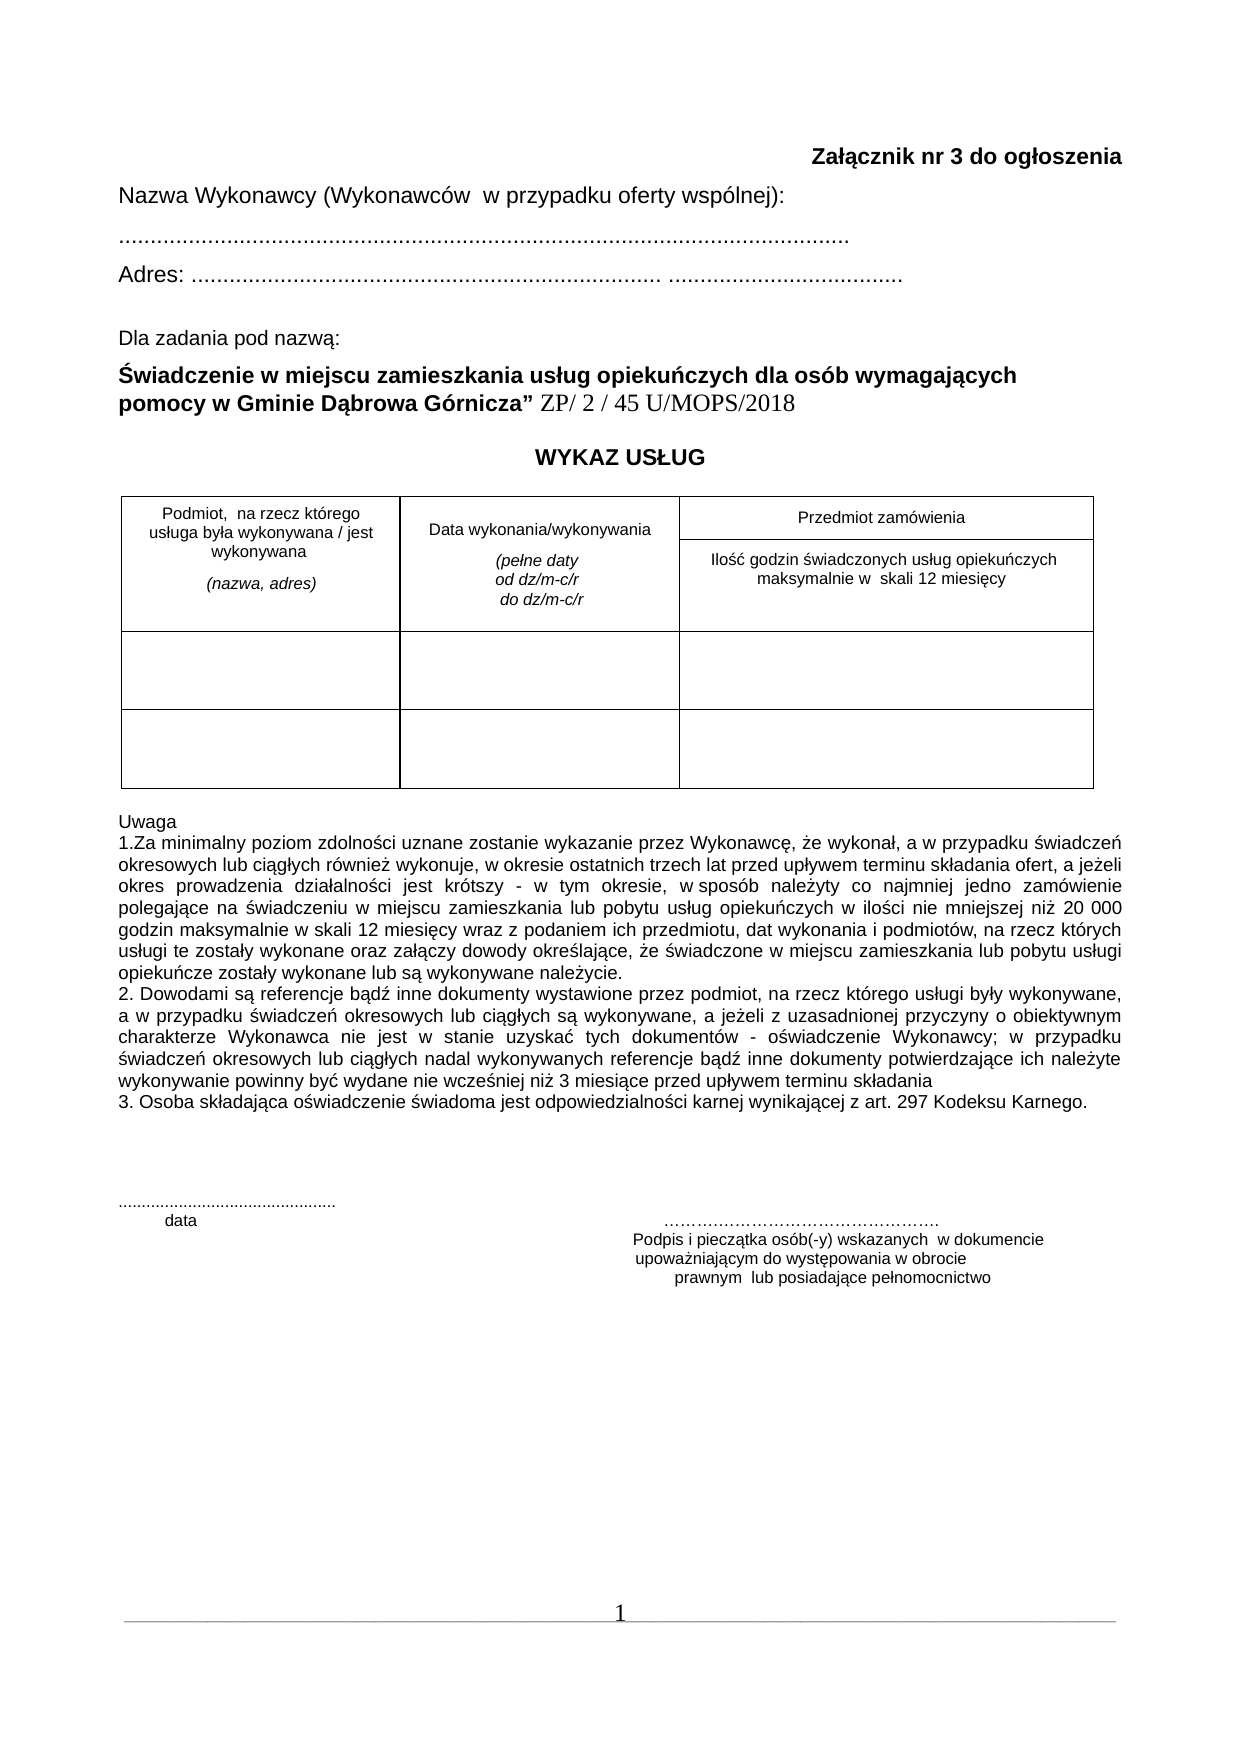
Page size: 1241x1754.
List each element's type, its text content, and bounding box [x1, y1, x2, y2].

text upoważniającym do występowania w obrocie [118, 1249, 1122, 1268]
text ................................................................................................................... [118, 222, 1122, 248]
subtitle Dla zadania pod nazwą: [118, 326, 1122, 349]
text prawnym lub posiadające pełnomocnictwo [118, 1268, 1122, 1287]
list 2. Dowodami są referencje bądź inne dokumenty wystawione przez podmiot, na rzecz którego usługi były wykonywane, a w przypadku świadczeń okresowych lub ciągłych są wykonywane, a jeżeli z uzasadnionej przyczyny o obiektywnym charakterze Wykonawca nie jest w stanie uzyskać tych dokumentów - oświadczenie Wykonawcy; w przypadku świadczeń okresowych lub ciągłych nadal wykonywanych referencje bądź inne dokumenty potwierdzające ich należyte wykonywanie powinny być wydane nie wcześniej niż 3 miesiące przed upływem terminu składania [118, 983, 1122, 1091]
table_header Data wykonania/wykonywania (pełne daty od dz/m-c/r do dz/m-c/r [401, 497, 679, 631]
text Podpis i pieczątka osób(-y) wskazanych w dokumencie [118, 1230, 1122, 1249]
text WYKAZ USŁUG [118, 443, 1122, 470]
table_cell [122, 710, 399, 788]
list 1.Za minimalny poziom zdolności uznane zostanie wykazanie przez Wykonawcę, że wykonał, a w przypadku świadczeń okresowych lub ciągłych również wykonuje, w okresie ostatnich trzech lat przed upływem terminu składania ofert, a jeżeli okres prowadzenia działalności jest krótszy - w tym okresie, w sposób należyty co najmniej jedno zamówienie polegające na świadczeniu w miejscu zamieszkania lub pobytu usług opiekuńczych w ilości nie mniejszej niż 20 000 godzin maksymalnie w skali 12 miesięcy wraz z podaniem ich przedmiotu, dat wykonania i podmiotów, na rzecz których usługi te zostały wykonane oraz załączy dowody określające, że świadczone w miejscu zamieszkania lub pobytu usługi opiekuńcze zostały wykonane lub są wykonywane należycie. [118, 832, 1122, 983]
table_header Podmiot, na rzecz którego usługa była wykonywana / jest wykonywana (nazwa, adres) [122, 497, 399, 631]
table_cell [680, 710, 1093, 788]
text Adres: .......................................................................... ..................................... [118, 261, 1122, 287]
text ............................................... [118, 1192, 1122, 1211]
text data ……….…………………………………. [118, 1211, 1122, 1230]
text Świadczenie w miejscu zamieszkania usług opiekuńczych dla osób wymagających pomocy w Gminie Dąbrowa Górnicza” ZP/ 2 / 45 U/MOPS/2018 [118, 362, 1122, 417]
table_cell [401, 710, 679, 788]
table_cell [122, 632, 399, 709]
table_cell Ilość godzin świadczonych usług opiekuńczych maksymalnie w skali 12 miesięcy [680, 540, 1093, 631]
text Nazwa Wykonawcy (Wykonawców w przypadku oferty wspólnej): [118, 182, 1122, 208]
table_header Przedmiot zamówienia [680, 497, 1093, 538]
table_cell [401, 632, 679, 709]
subtitle Załącznik nr 3 do ogłoszenia [118, 143, 1122, 169]
list 3. Osoba składająca oświadczenie świadoma jest odpowiedzialności karnej wynikającej z art. 297 Kodeksu Karnego. [118, 1091, 1122, 1112]
table_cell [680, 632, 1093, 709]
text Uwaga [118, 811, 1122, 832]
